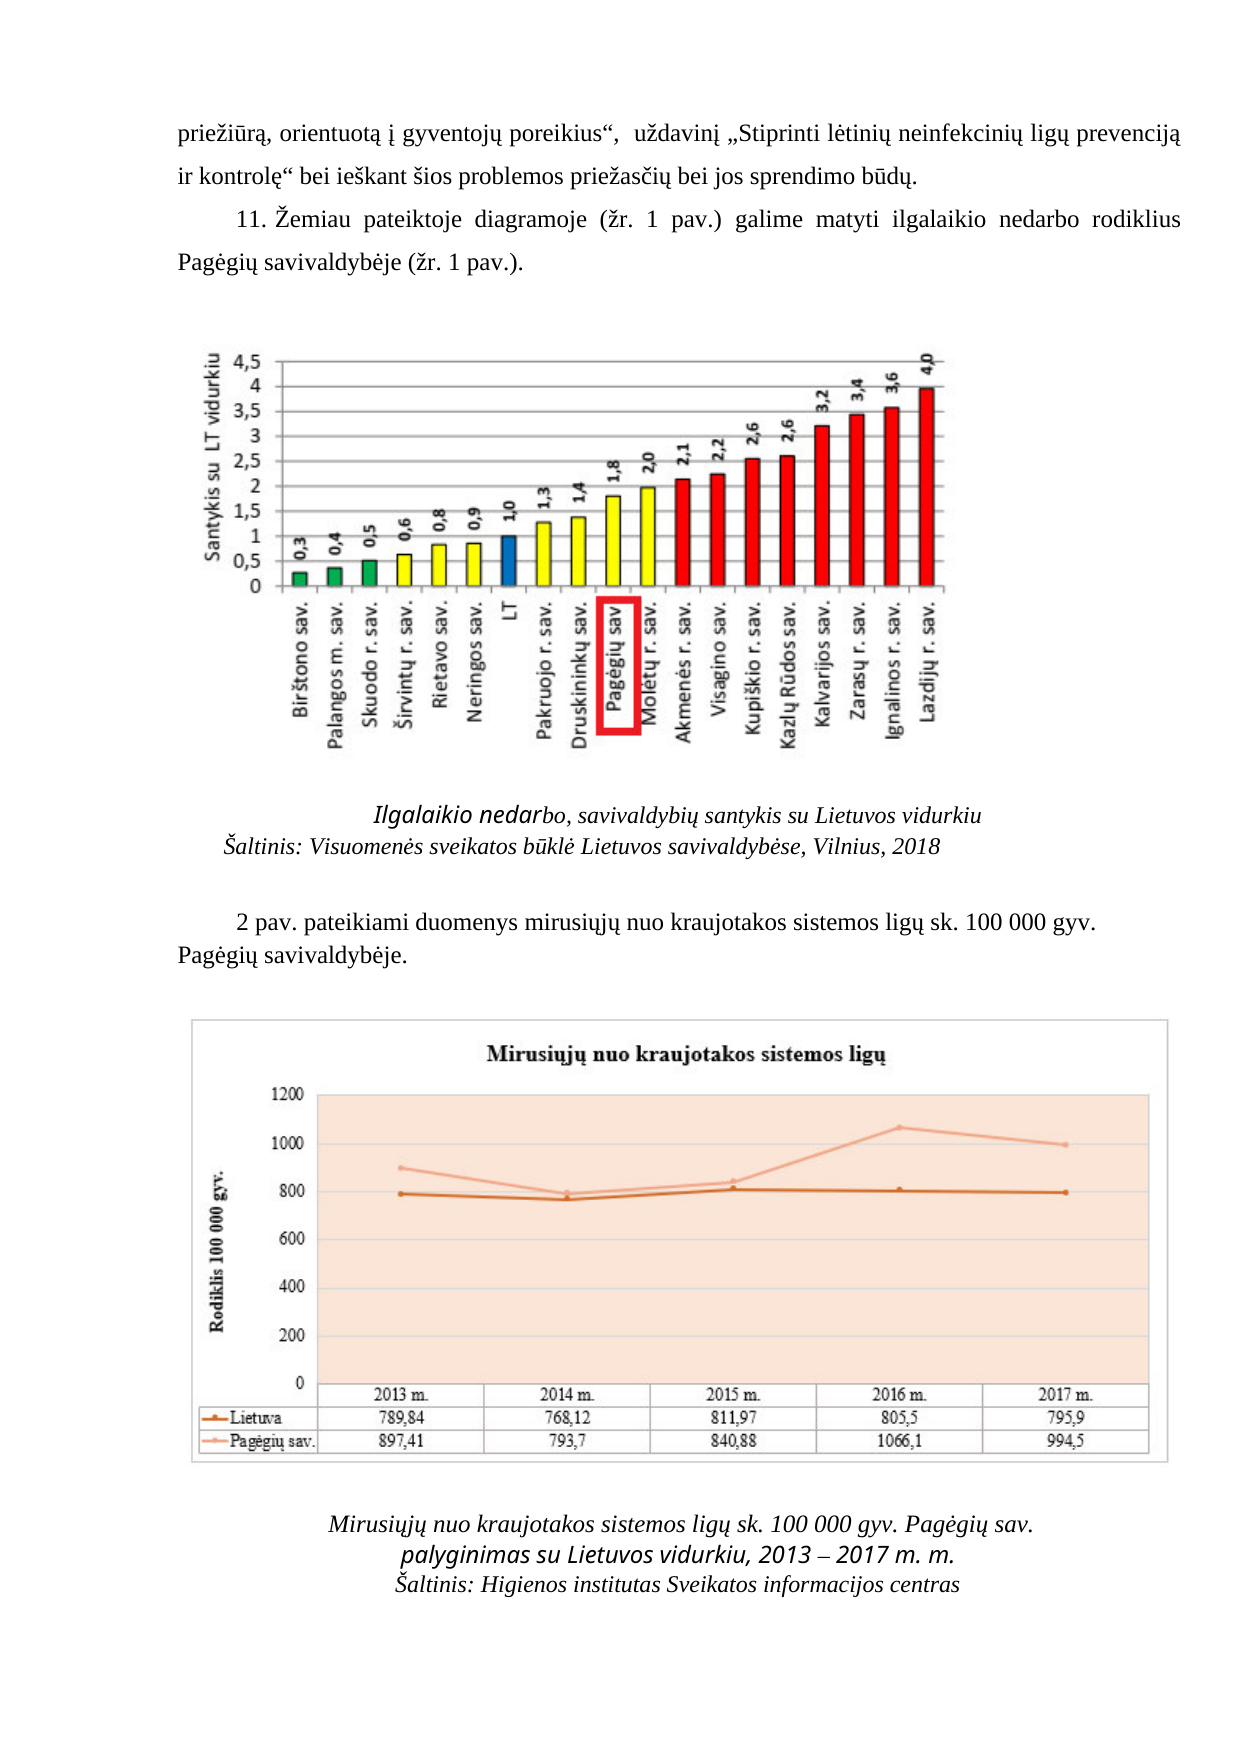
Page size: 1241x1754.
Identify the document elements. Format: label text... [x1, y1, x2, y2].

text Mirusiųjų nuo kraujotakos sistemos ligų sk. 100 000 gyv. Pagėgių sav. [177, 1509, 1181, 1538]
text Ilgalaikio nedarbo, savivaldybių santykis su Lietuvos vidurkiu [177, 798, 1181, 831]
text priežiūrą, orientuotą į gyventojų poreikius“, uždavinį „Stiprinti lėtinių neinfekcinių ligų prevenciją ir kontrolę“ bei ieškant šios problemos priežasčių bei jos sprendimo būdų. [177, 118, 1181, 190]
text 2 pav. pateikiami duomenys mirusiųjų nuo kraujotakos sistemos ligų sk. 100 000 gyv. Pagėgių savivaldybėje. [177, 907, 1181, 969]
text 11. Žemiau pateiktoje diagramoje (žr. 1 pav.) galime matyti ilgalaikio nedarbo rodiklius Pagėgių savivaldybėje (žr. 1 pav.). [177, 204, 1181, 276]
text palyginimas su Lietuvos vidurkiu, 2013 – 2017 m. m. [177, 1538, 1181, 1570]
text Šaltinis: Higienos institutas Sveikatos informacijos centras [177, 1570, 1181, 1598]
text Šaltinis: Visuomenės sveikatos būklė Lietuvos savivaldybėse, Vilnius, 2018 [177, 831, 1181, 859]
